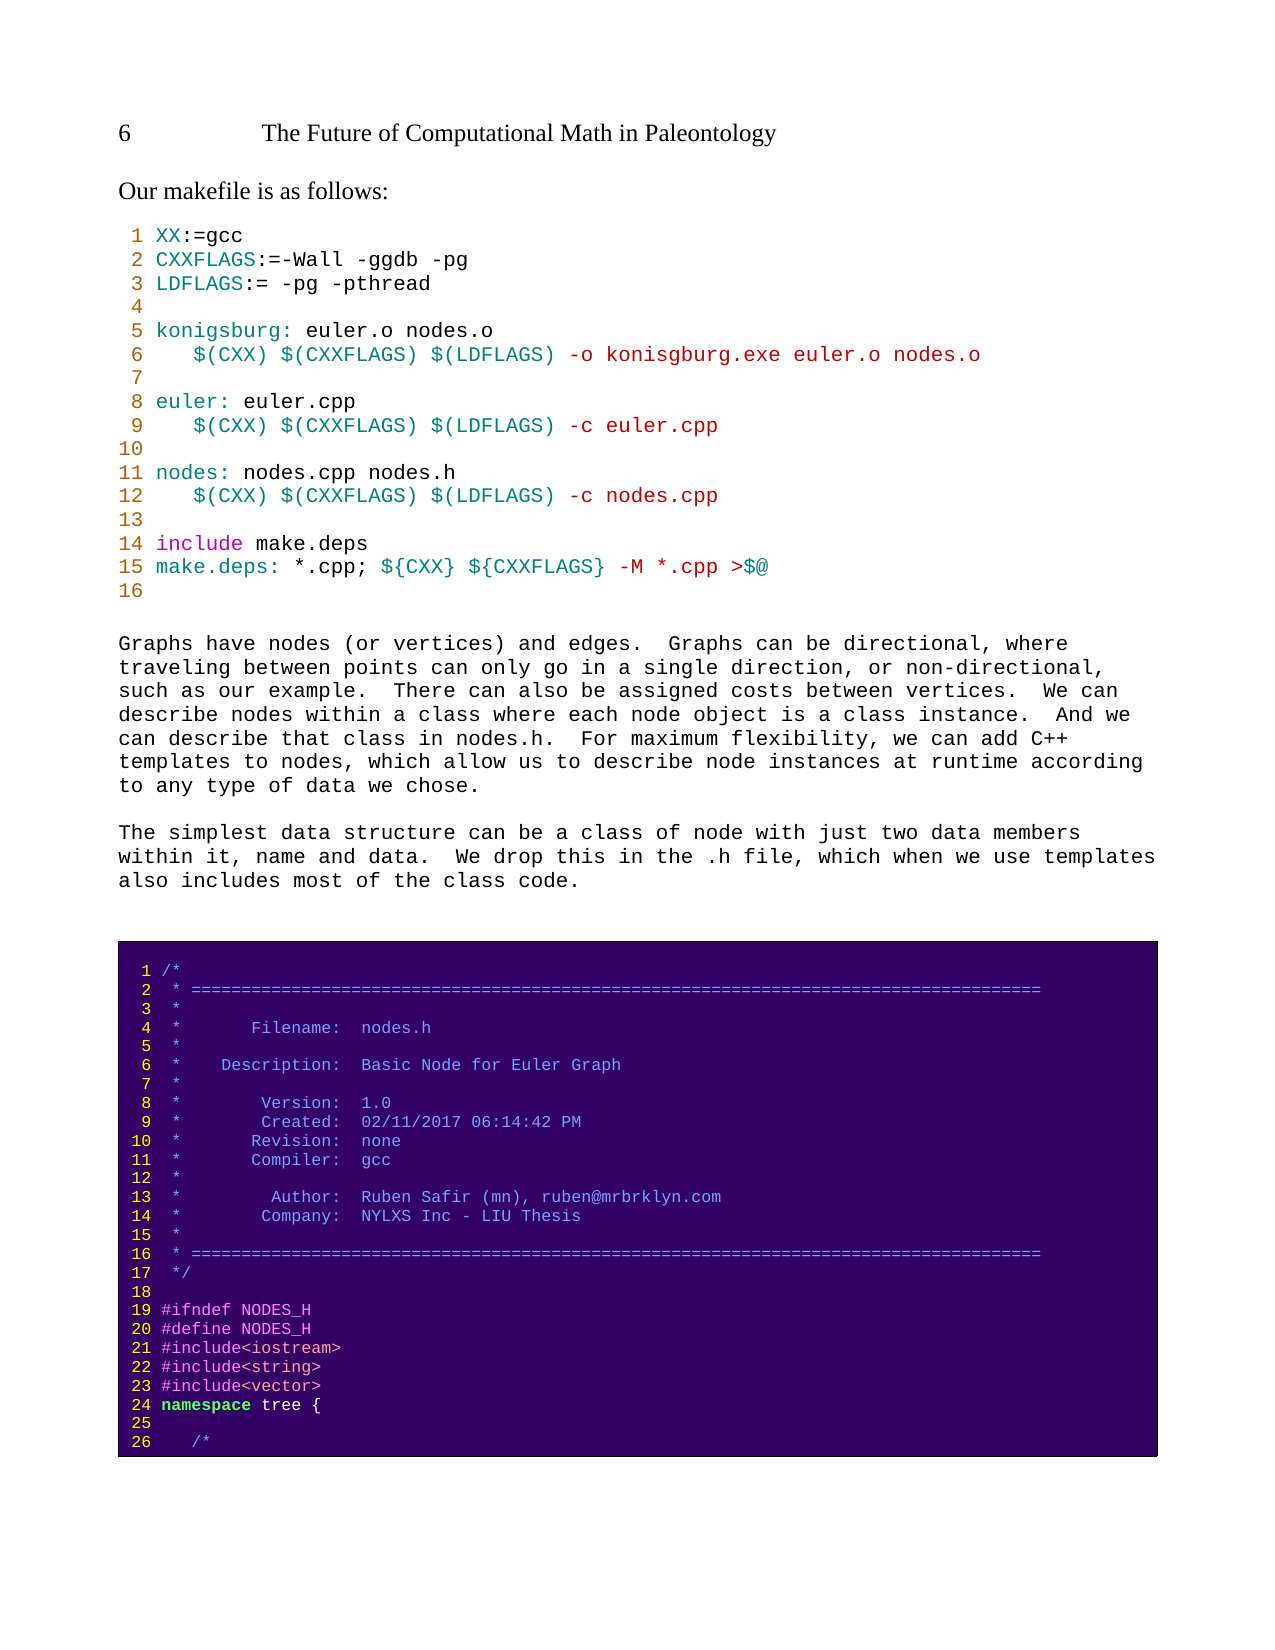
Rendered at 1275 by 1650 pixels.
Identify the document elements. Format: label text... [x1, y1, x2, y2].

text 5 * [119, 1035, 1157, 1054]
text 22 #include<string> [119, 1355, 1157, 1374]
text Graphs have nodes (or vertices) and edges. Graphs can be directional, where traveling between points can only go in a single direction, or non-directional, such as our example. There can also be assigned costs between vertices. We can describe nodes within a class where each node object is a class instance. And we can describe that class in nodes.h. For maximum flexibility, we can add C++ templates to nodes, which allow us to describe node instances at runtime according to any type of data we chose. [118, 633, 1157, 799]
text 18 [119, 1280, 1157, 1299]
text 3 * [119, 997, 1157, 1016]
text 24 namespace tree { [119, 1393, 1157, 1412]
text 8 euler: euler.cpp [118, 391, 1157, 414]
text 14 include make.deps [118, 533, 1157, 556]
text 14 * Company: NYLXS Inc - LIU Thesis [119, 1204, 1157, 1223]
text 1 /* [119, 942, 1157, 978]
text 21 #include<iostream> [119, 1337, 1157, 1355]
text 7 * [119, 1073, 1157, 1091]
text 10 [118, 438, 1157, 462]
text 11 nodes: nodes.cpp nodes.h [118, 462, 1157, 486]
text 6 * Description: Basic Node for Euler Graph [119, 1054, 1157, 1073]
text Our makefile is as follows: [118, 176, 1157, 205]
text 26 /* [119, 1431, 1157, 1456]
text 4 [118, 296, 1157, 320]
text 2 CXXFLAGS:=-Wall -ggdb -pg [118, 249, 1157, 273]
text 1 XX:=gcc [118, 225, 1157, 249]
text 3 LDFLAGS:= -pg -pthread [118, 273, 1157, 296]
text 2 * ===================================================================================== [119, 978, 1157, 997]
text 17 */ [119, 1261, 1157, 1280]
text 8 * Version: 1.0 [119, 1091, 1157, 1110]
text 15 * [119, 1223, 1157, 1242]
text 11 * Compiler: gcc [119, 1148, 1157, 1167]
text 19 #ifndef NODES_H [119, 1299, 1157, 1318]
text 7 [118, 367, 1157, 391]
text The simplest data structure can be a class of node with just two data members within it, name and data. We drop this in the .h file, which when we use templates also includes most of the class code. [118, 822, 1157, 893]
text 6 $(CXX) $(CXXFLAGS) $(LDFLAGS) -o konisgburg.exe euler.o nodes.o [118, 344, 1157, 367]
text 16 [118, 580, 1157, 604]
text 13 [118, 509, 1157, 533]
text 20 #define NODES_H [119, 1318, 1157, 1337]
text 25 [119, 1412, 1157, 1431]
text 4 * Filename: nodes.h [119, 1016, 1157, 1035]
text 5 konigsburg: euler.o nodes.o [118, 320, 1157, 344]
text 9 $(CXX) $(CXXFLAGS) $(LDFLAGS) -c euler.cpp [118, 414, 1157, 438]
text 16 * ===================================================================================== [119, 1242, 1157, 1261]
text 15 make.deps: *.cpp; ${CXX} ${CXXFLAGS} -M *.cpp >$@ [118, 556, 1157, 580]
text 23 #include<vector> [119, 1374, 1157, 1393]
text 12 $(CXX) $(CXXFLAGS) $(LDFLAGS) -c nodes.cpp [118, 486, 1157, 509]
text 9 * Created: 02/11/2017 06:14:42 PM [119, 1110, 1157, 1129]
text 10 * Revision: none [119, 1129, 1157, 1148]
text 12 * [119, 1167, 1157, 1186]
text 13 * Author: Ruben Safir (mn), ruben@mrbrklyn.com [119, 1186, 1157, 1204]
